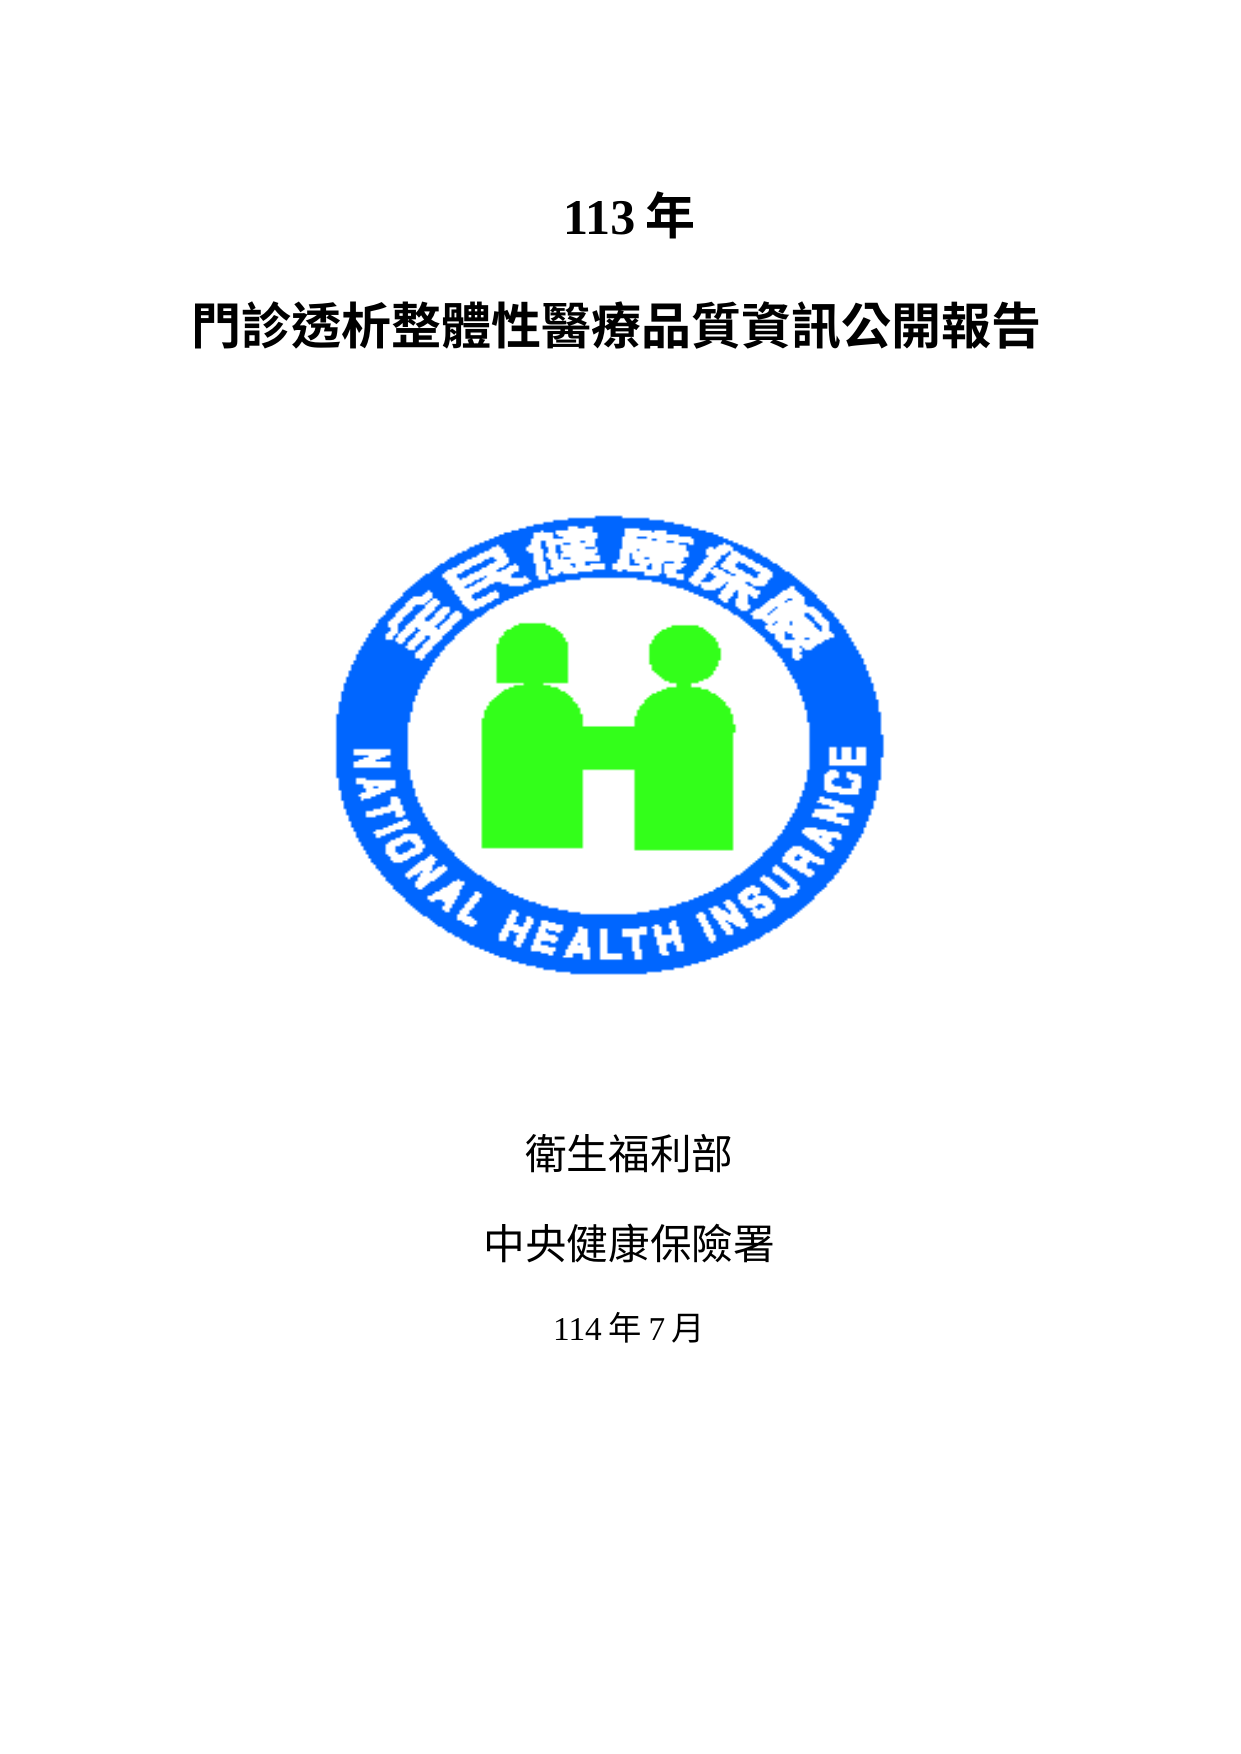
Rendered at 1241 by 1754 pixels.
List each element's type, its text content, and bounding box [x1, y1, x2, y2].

text 中央健康保險署 [136, 1211, 1122, 1272]
text 門診透析整體性醫療品質資訊公開報告 [111, 286, 1122, 359]
text 114年7月 [136, 1302, 1122, 1350]
text 衛生福利部 [136, 1121, 1122, 1181]
text 113年 [136, 176, 1122, 249]
